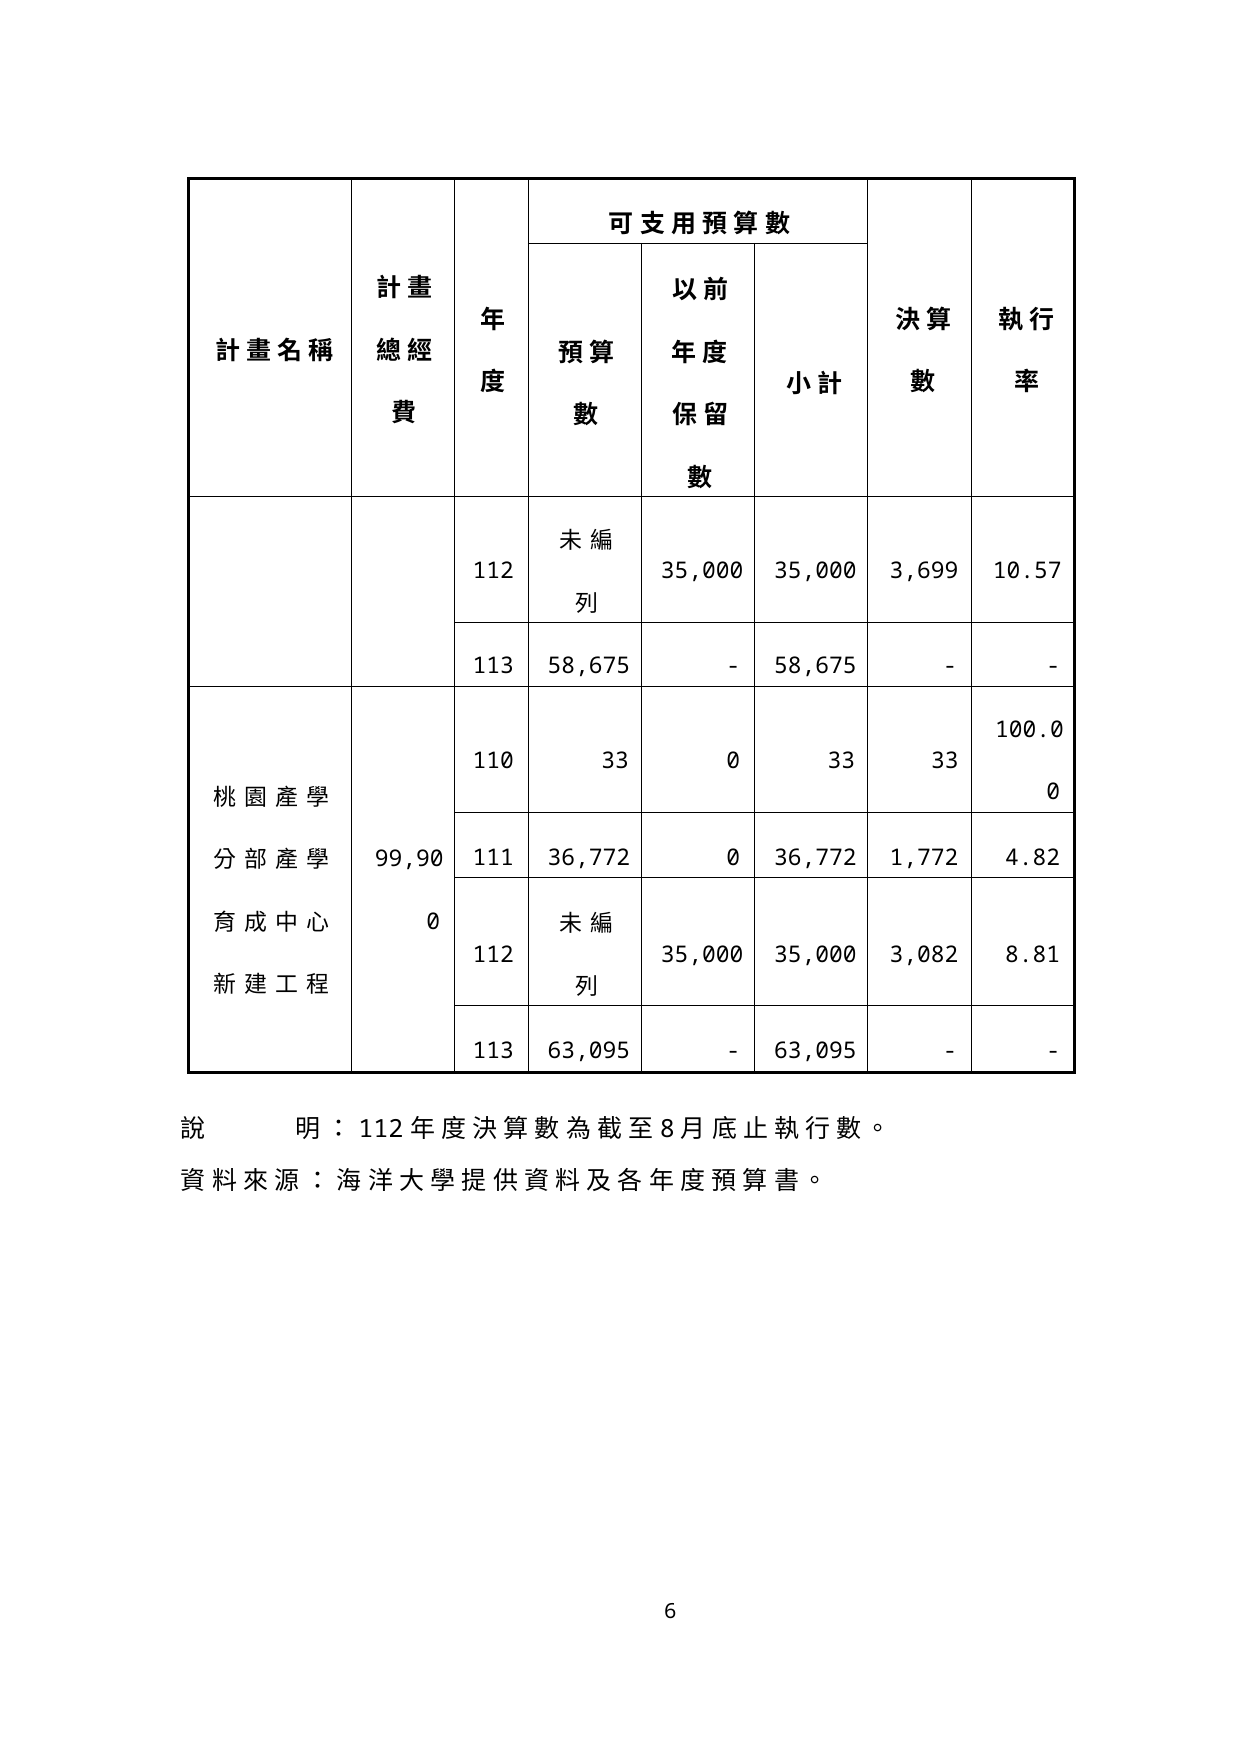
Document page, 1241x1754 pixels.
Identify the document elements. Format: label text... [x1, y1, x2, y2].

table_cell 58,675 [529, 623, 641, 686]
table_cell 112 [455, 878, 528, 1005]
table_cell 113 [455, 623, 528, 686]
table_cell - [868, 623, 971, 686]
text 資料來源：海洋大學提供資料及各年度預算書。 [177, 1137, 1063, 1199]
table_cell 3,082 [868, 878, 971, 1005]
table_cell - [642, 623, 754, 686]
table_cell 99,900 [352, 687, 454, 1071]
table_header 決算數 [868, 180, 971, 496]
table_cell 35,000 [642, 497, 754, 622]
table_cell 63,095 [529, 1006, 641, 1071]
table_cell 36,772 [755, 813, 867, 877]
table_cell 63,095 [755, 1006, 867, 1071]
table_header 計畫總經費 [352, 180, 454, 496]
table_cell - [972, 623, 1073, 686]
table_cell 4.82 [972, 813, 1073, 877]
table_cell 0 [642, 813, 754, 877]
text 說 明：112年度決算數為截至8月底止執行數。 [177, 1074, 1063, 1137]
table_cell 100.00 [972, 687, 1073, 812]
table_cell [190, 497, 351, 686]
table_cell 36,772 [529, 813, 641, 877]
table_header 計畫名稱 [190, 180, 351, 496]
table_header 年度 [455, 180, 528, 496]
table_header 可支用預算數 [529, 180, 867, 243]
table_cell 小計 [755, 244, 867, 496]
table_cell 35,000 [642, 878, 754, 1005]
table_cell - [972, 1006, 1073, 1071]
table_cell 未編列 [529, 878, 641, 1005]
table_cell 110 [455, 687, 528, 812]
table_cell 33 [529, 687, 641, 812]
table_cell 33 [755, 687, 867, 812]
table_cell 35,000 [755, 878, 867, 1005]
table_cell 111 [455, 813, 528, 877]
table_cell 1,772 [868, 813, 971, 877]
table_cell 33 [868, 687, 971, 812]
table_cell - [868, 1006, 971, 1071]
table_cell 預算數 [529, 244, 641, 496]
table_cell 58,675 [755, 623, 867, 686]
table_cell 桃園產學分部產學育成中心新建工程 [190, 687, 351, 1071]
table_cell 113 [455, 1006, 528, 1071]
table_header 執行率 [972, 180, 1073, 496]
table_cell 10.57 [972, 497, 1073, 622]
table_cell 35,000 [755, 497, 867, 622]
table_cell 以前年度 保留數 [642, 244, 754, 496]
table_cell 3,699 [868, 497, 971, 622]
table_cell 0 [642, 687, 754, 812]
table_cell 未編列 [529, 497, 641, 622]
table_cell 112 [455, 497, 528, 622]
table_cell 8.81 [972, 878, 1073, 1005]
table_cell [352, 497, 454, 686]
table_cell - [642, 1006, 754, 1071]
